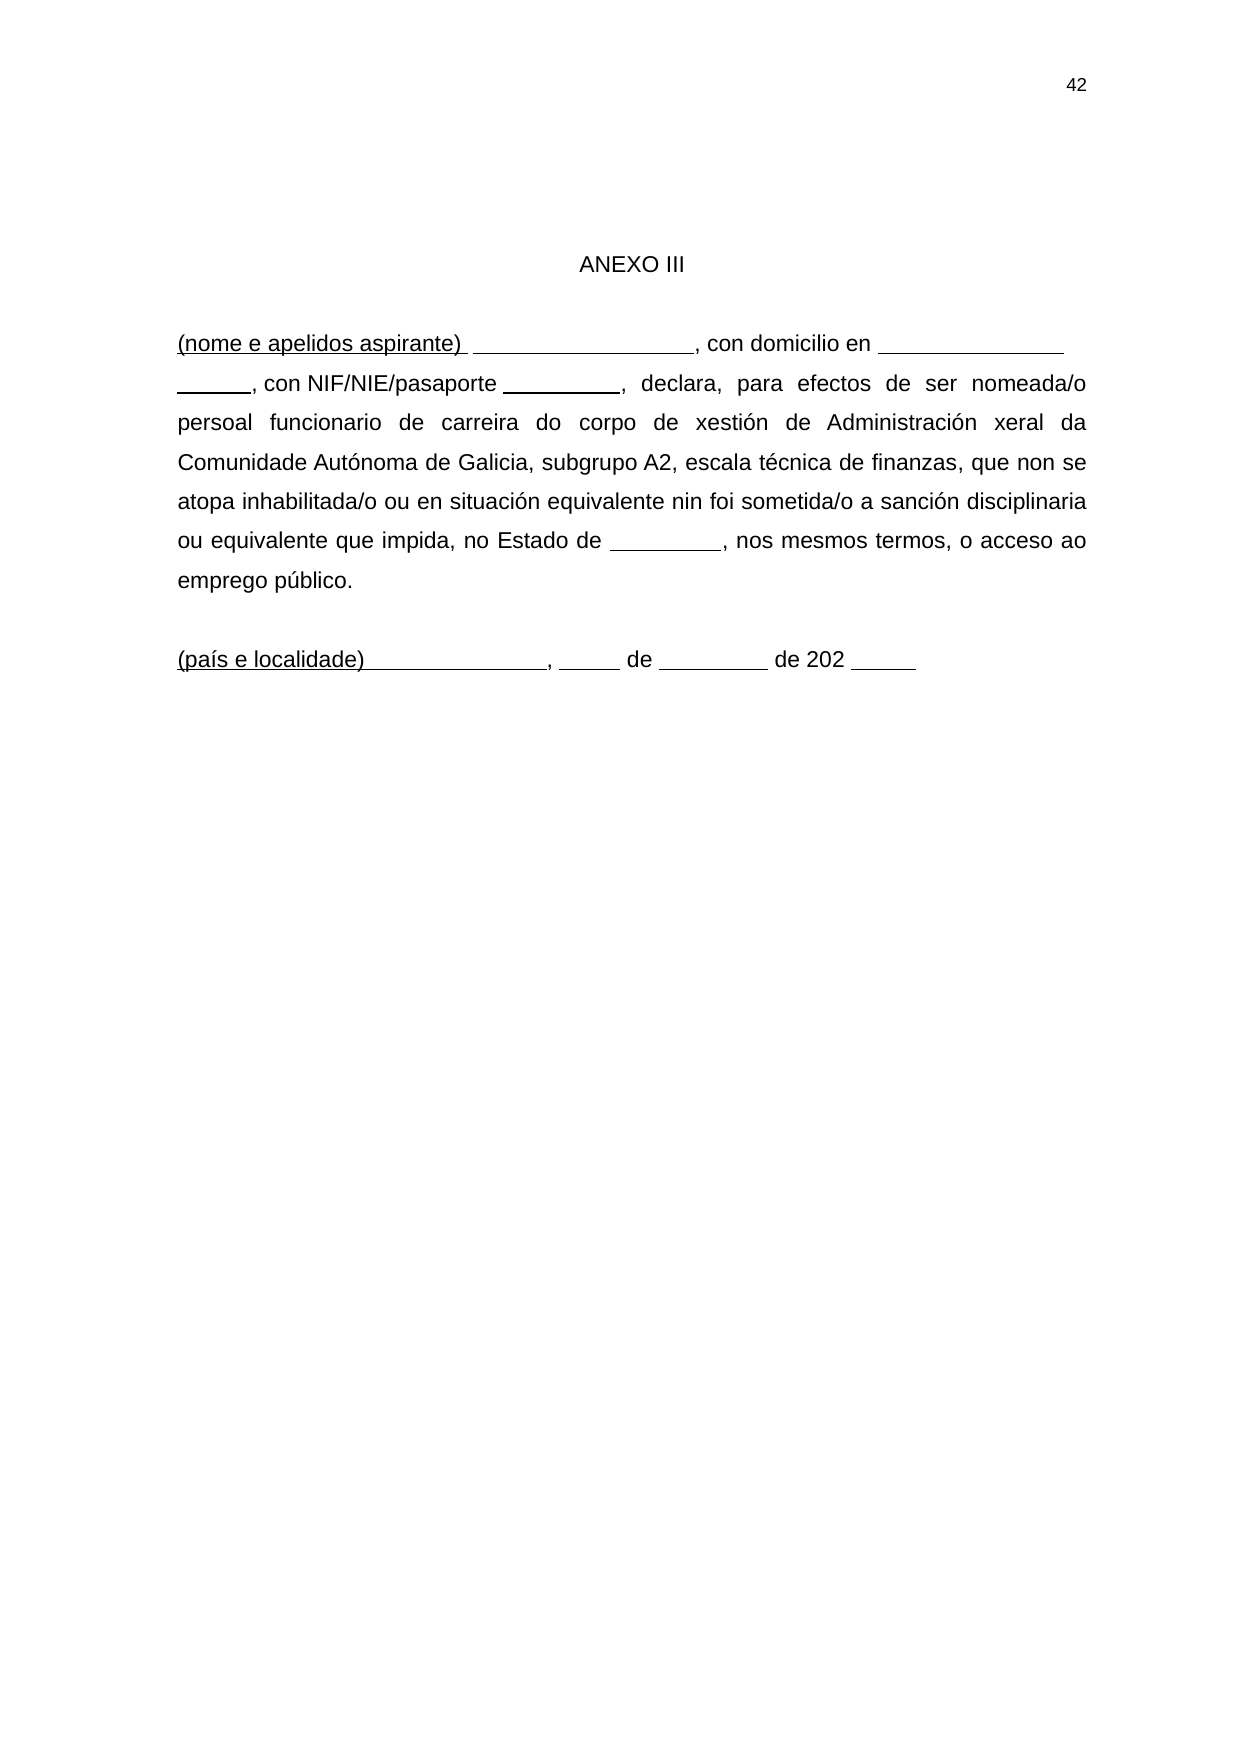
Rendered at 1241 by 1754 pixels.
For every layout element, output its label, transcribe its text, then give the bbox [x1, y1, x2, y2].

text (país e localidade) , de de 202 [177, 646, 1087, 672]
text (nome e apelidos aspirante) , con domicilio en , con NIF/NIE/pasaporte , declara, para efectos de ser nomeada/o persoal funcionario de carreira do corpo de xestión de Administración xeral da Comunidade Autónoma de Galicia, subgrupo A2, escala técnica de finanzas, que non se atopa inhabilitada/o ou en situación equivalente nin foi sometida/o a sanción disciplinaria ou equivalente que impida, no Estado de , nos mesmos termos, o acceso ao emprego público. [177, 330, 1087, 593]
text ANEXO III [177, 251, 1087, 277]
